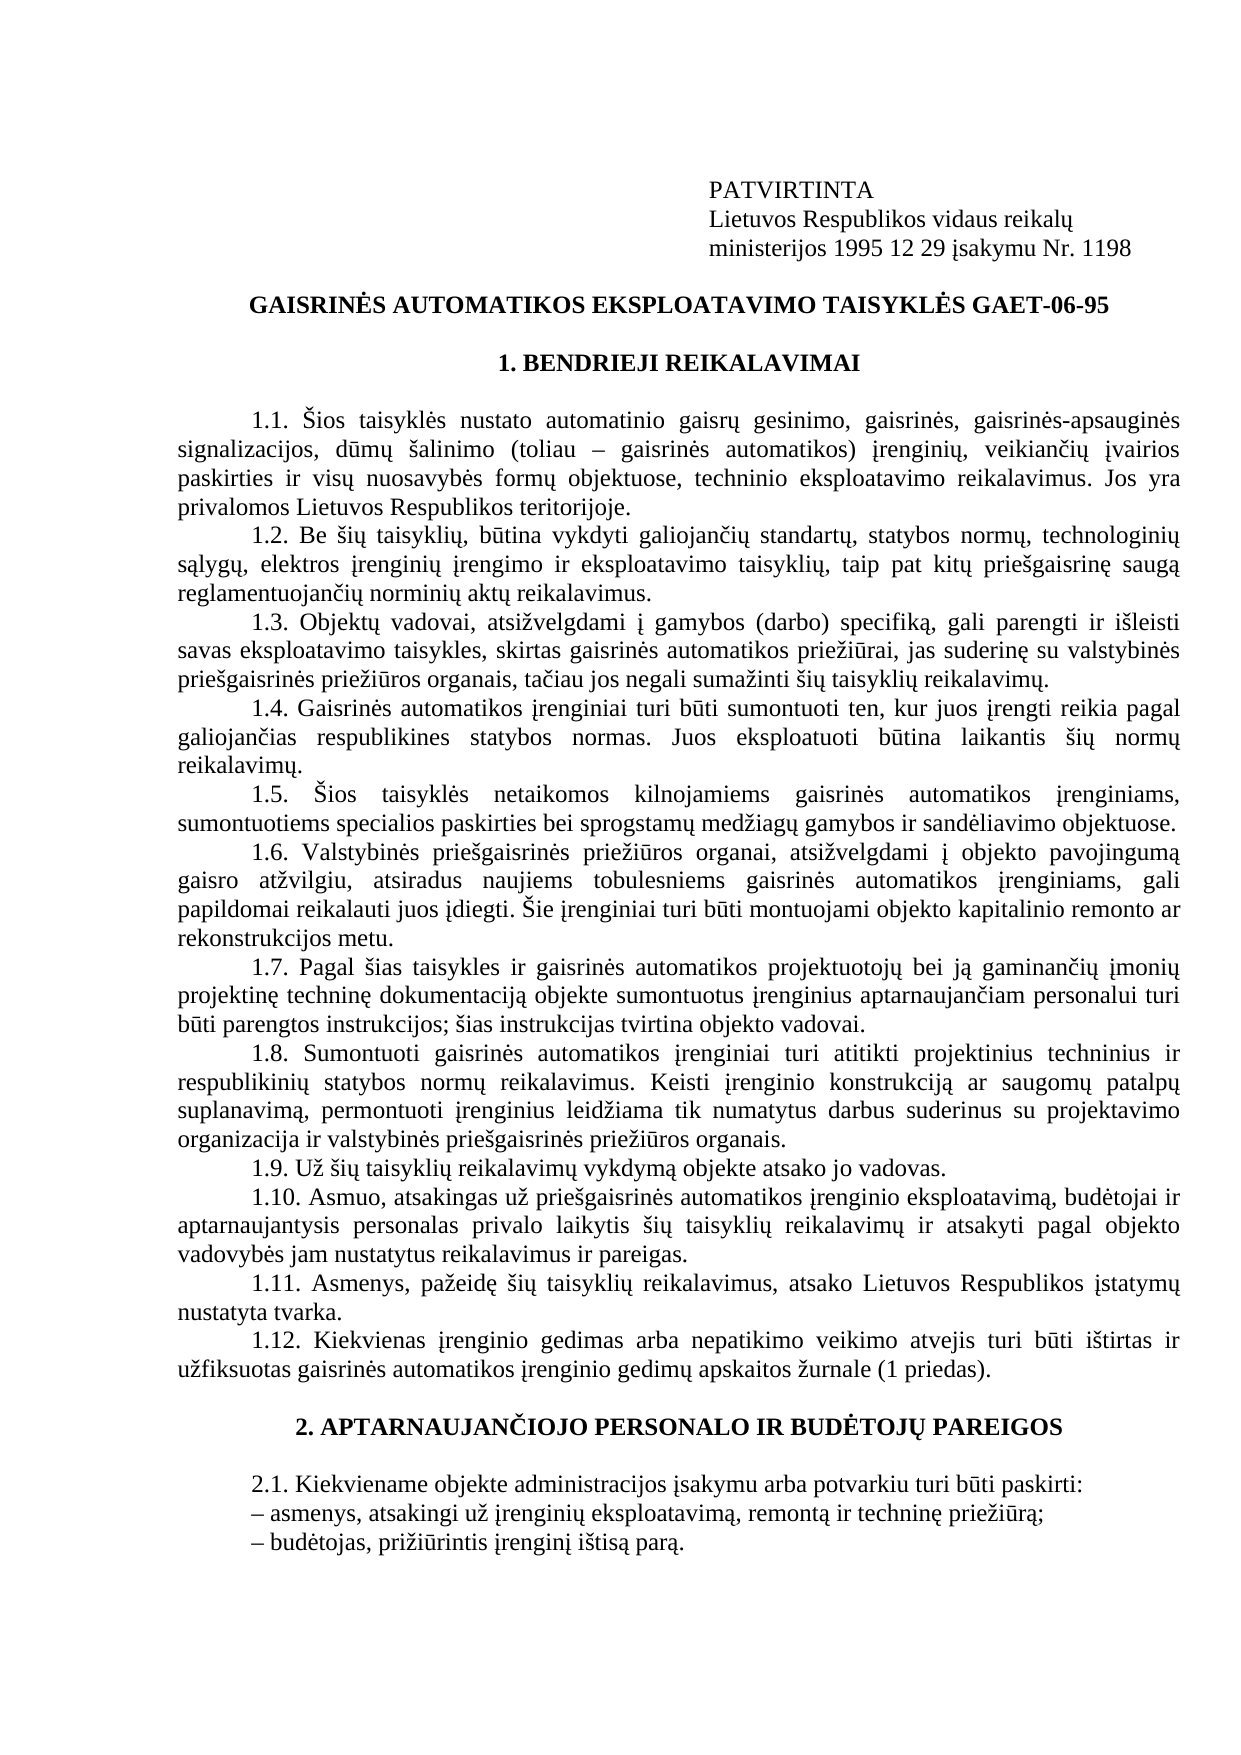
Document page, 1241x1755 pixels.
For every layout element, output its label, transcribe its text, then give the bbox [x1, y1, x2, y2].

text Lietuvos Respublikos vidaus reikalų [177, 204, 1181, 233]
text PATVIRTINTA [177, 176, 1181, 204]
text ministerijos 1995 12 29 įsakymu Nr. 1198 [177, 233, 1181, 262]
text 1.5. Šios taisyklės netaikomos kilnojamiems gaisrinės automatikos įrenginiams, sumontuotiems specialios paskirties bei sprogstamų medžiagų gamybos ir sandėliavimo objektuose. [177, 779, 1181, 837]
text – budėtojas, prižiūrintis įrenginį ištisą parą. [177, 1527, 1181, 1556]
text 1.1. Šios taisyklės nustato automatinio gaisrų gesinimo, gaisrinės, gaisrinės-apsauginės signalizacijos, dūmų šalinimo (toliau – gaisrinės automatikos) įrenginių, veikiančių įvairios paskirties ir visų nuosavybės formų objektuose, techninio eksploatavimo reikalavimus. Jos yra privalomos Lietuvos Respublikos teritorijoje. [177, 406, 1181, 521]
text 1. BENDRIEJI REIKALAVIMAI [177, 348, 1181, 377]
text – asmenys, atsakingi už įrenginių eksploatavimą, remontą ir techninę priežiūrą; [177, 1498, 1181, 1527]
text 1.10. Asmuo, atsakingas už priešgaisrinės automatikos įrenginio eksploatavimą, budėtojai ir aptarnaujantysis personalas privalo laikytis šių taisyklių reikalavimų ir atsakyti pagal objekto vadovybės jam nustatytus reikalavimus ir pareigas. [177, 1182, 1181, 1268]
text 1.8. Sumontuoti gaisrinės automatikos įrenginiai turi atitikti projektinius techninius ir respublikinių statybos normų reikalavimus. Keisti įrenginio konstrukciją ar saugomų patalpų suplanavimą, permontuoti įrenginius leidžiama tik numatytus darbus suderinus su projektavimo organizacija ir valstybinės priešgaisrinės priežiūros organais. [177, 1038, 1181, 1153]
text GAISRINĖS AUTOMATIKOS EKSPLOATAVIMO TAISYKLĖS GAET-06-95 [177, 291, 1181, 319]
text 1.11. Asmenys, pažeidę šių taisyklių reikalavimus, atsako Lietuvos Respublikos įstatymų nustatyta tvarka. [177, 1268, 1181, 1326]
text 1.4. Gaisrinės automatikos įrenginiai turi būti sumontuoti ten, kur juos įrengti reikia pagal galiojančias respublikines statybos normas. Juos eksploatuoti būtina laikantis šių normų reikalavimų. [177, 693, 1181, 779]
text 1.3. Objektų vadovai, atsižvelgdami į gamybos (darbo) specifiką, gali parengti ir išleisti savas eksploatavimo taisykles, skirtas gaisrinės automatikos priežiūrai, jas suderinę su valstybinės priešgaisrinės priežiūros organais, tačiau jos negali sumažinti šių taisyklių reikalavimų. [177, 607, 1181, 693]
text 1.12. Kiekvienas įrenginio gedimas arba nepatikimo veikimo atvejis turi būti ištirtas ir užfiksuotas gaisrinės automatikos įrenginio gedimų apskaitos žurnale (1 priedas). [177, 1326, 1181, 1383]
text 1.7. Pagal šias taisykles ir gaisrinės automatikos projektuotojų bei ją gaminančių įmonių projektinę techninę dokumentaciją objekte sumontuotus įrenginius aptarnaujančiam personalui turi būti parengtos instrukcijos; šias instrukcijas tvirtina objekto vadovai. [177, 952, 1181, 1038]
text 1.6. Valstybinės priešgaisrinės priežiūros organai, atsižvelgdami į objekto pavojingumą gaisro atžvilgiu, atsiradus naujiems tobulesniems gaisrinės automatikos įrenginiams, gali papildomai reikalauti juos įdiegti. Šie įrenginiai turi būti montuojami objekto kapitalinio remonto ar rekonstrukcijos metu. [177, 837, 1181, 952]
text 2. APTARNAUJANČIOJO PERSONALO IR BUDĖTOJŲ PAREIGOS [177, 1412, 1181, 1441]
text 1.9. Už šių taisyklių reikalavimų vykdymą objekte atsako jo vadovas. [177, 1153, 1181, 1182]
text 2.1. Kiekviename objekte administracijos įsakymu arba potvarkiu turi būti paskirti: [177, 1469, 1181, 1498]
text 1.2. Be šių taisyklių, būtina vykdyti galiojančių standartų, statybos normų, technologinių sąlygų, elektros įrenginių įrengimo ir eksploatavimo taisyklių, taip pat kitų priešgaisrinę saugą reglamentuojančių norminių aktų reikalavimus. [177, 521, 1181, 607]
